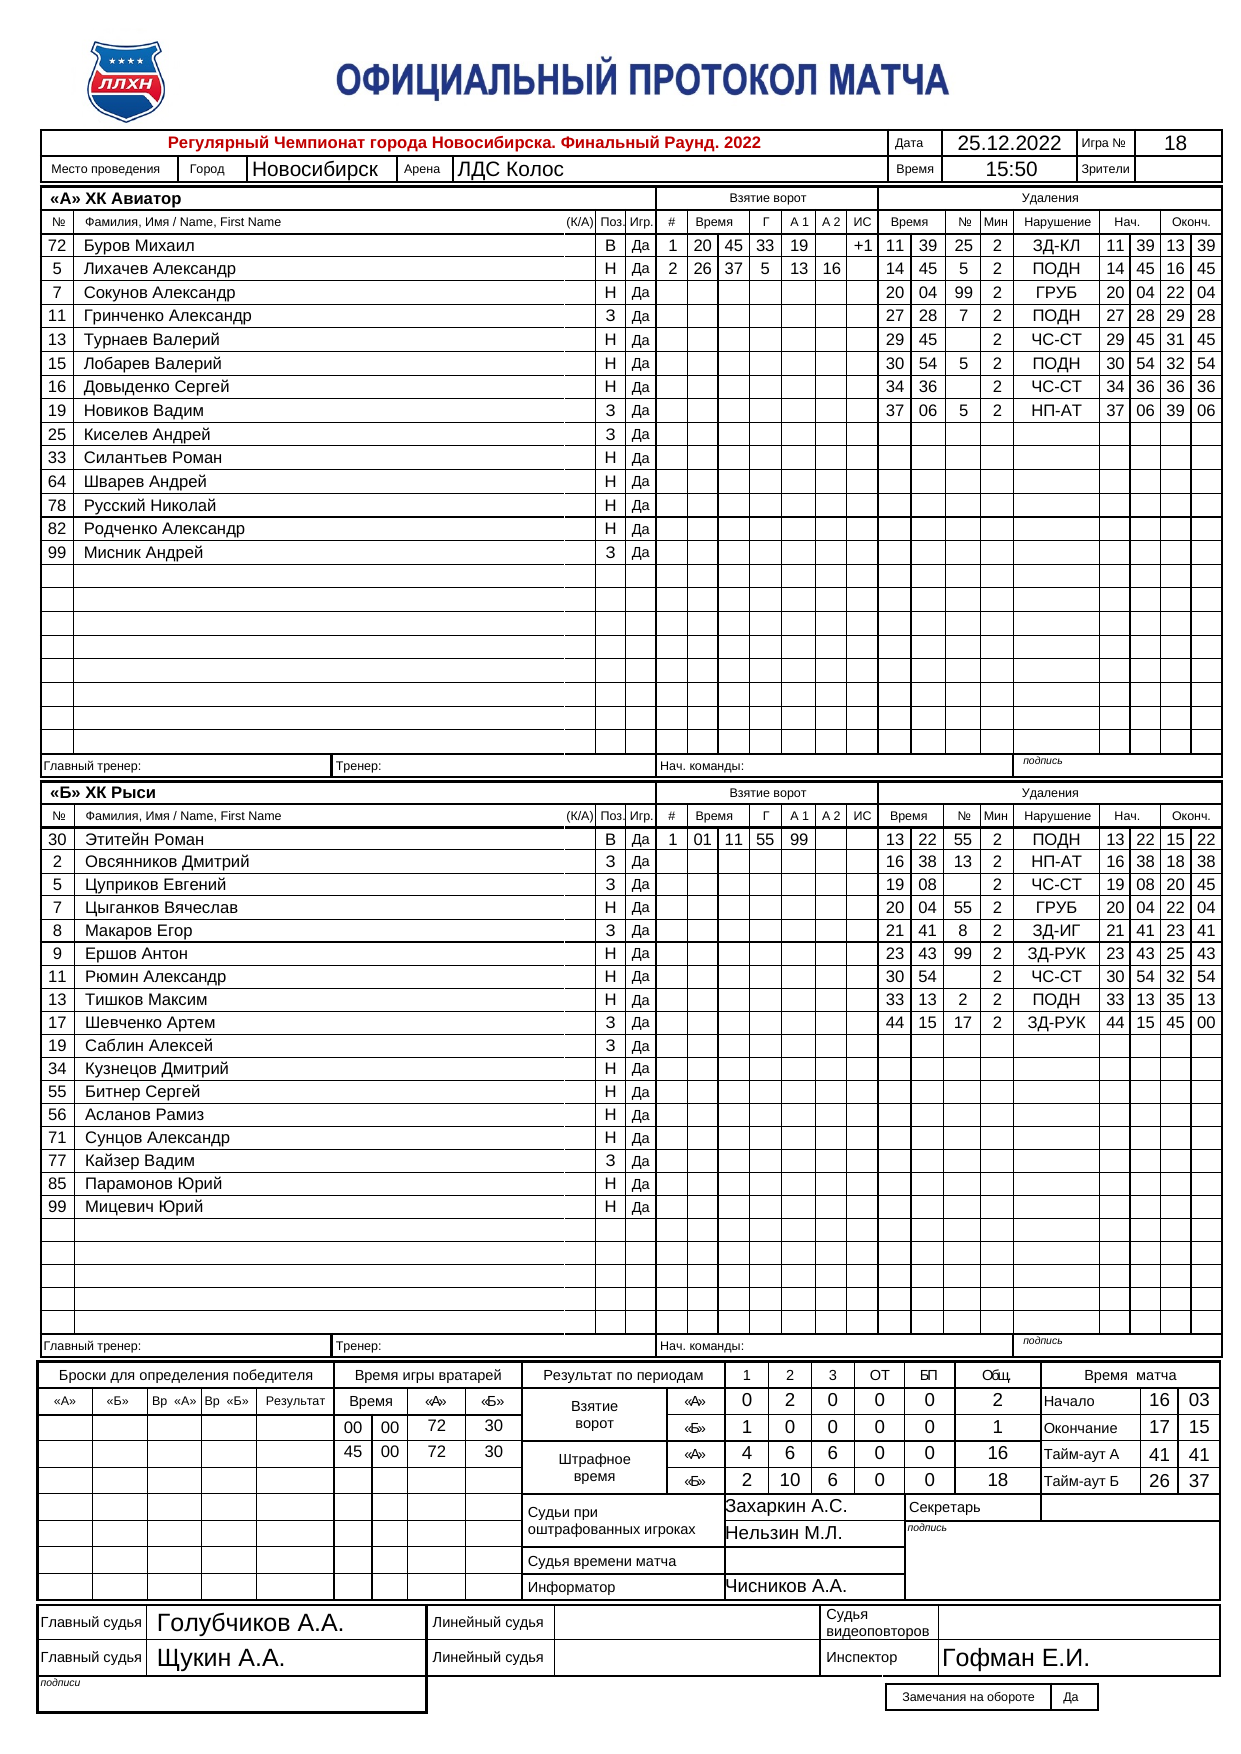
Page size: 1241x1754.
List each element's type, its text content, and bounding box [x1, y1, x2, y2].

table_cell [596, 588, 625, 611]
table_cell 2 [981, 399, 1013, 422]
table_cell 54 [1192, 966, 1221, 987]
table_cell [847, 659, 877, 682]
table_cell Тайм-аут А [1042, 1441, 1140, 1467]
table_cell [944, 1127, 980, 1149]
table_cell Цуприков Евгений [75, 874, 564, 895]
table_cell [719, 989, 749, 1011]
table_cell [981, 612, 1013, 634]
table_cell 4 [726, 1442, 768, 1467]
table_cell [596, 612, 625, 634]
table_cell 2 [981, 850, 1013, 872]
table_cell 56 [42, 1104, 74, 1126]
table_cell Н [596, 1127, 625, 1149]
table_cell [74, 588, 564, 611]
table_cell [596, 1311, 625, 1333]
table_cell З [596, 920, 625, 941]
table_cell [816, 328, 846, 351]
table_cell ГРУБ [1014, 896, 1099, 918]
table_header Удаления [879, 188, 1221, 209]
table_cell [1131, 683, 1160, 706]
table_cell [782, 683, 815, 706]
table_cell 8 [42, 920, 74, 941]
table_cell [981, 1173, 1013, 1195]
table_cell Н [596, 494, 625, 516]
table_cell [719, 1219, 749, 1241]
table_header «А» ХК Авиатор [42, 188, 655, 209]
table_cell [657, 541, 687, 564]
table_cell Нарушение [1014, 805, 1099, 826]
table_cell [750, 896, 781, 918]
table_cell [1100, 588, 1129, 611]
table_cell Время [688, 211, 749, 233]
table_cell [74, 636, 564, 658]
table_cell [981, 446, 1013, 469]
table_cell [944, 1311, 980, 1333]
table_cell [657, 352, 687, 374]
table_cell А 1 [782, 211, 815, 233]
table_header Игра № [1078, 131, 1134, 155]
table_cell [657, 281, 687, 303]
table_cell Нач. команды: [657, 1335, 1012, 1356]
table_cell 20 [1100, 896, 1129, 918]
table_cell [719, 707, 749, 729]
table_cell [719, 399, 749, 422]
table_cell [1192, 1265, 1221, 1287]
table_cell Да [626, 470, 655, 493]
table_cell Главный тренер: [42, 755, 330, 776]
table_cell [1100, 1288, 1129, 1310]
table_cell ИС [847, 805, 877, 826]
table_cell [39, 1494, 92, 1520]
table_cell [202, 1547, 256, 1573]
table_cell 30 [466, 1441, 521, 1467]
table_cell [1100, 612, 1129, 634]
table_cell 19 [42, 399, 73, 422]
table_cell 15:50 [943, 157, 1076, 181]
table_cell [719, 874, 749, 895]
table_cell Родченко Александр [74, 518, 564, 540]
table_cell [719, 518, 749, 540]
table_cell [565, 1035, 595, 1057]
table_cell Да [626, 399, 655, 422]
table_cell [782, 1150, 815, 1172]
table_cell [565, 1242, 595, 1264]
table_cell ЗД-КЛ [1014, 235, 1099, 256]
table_cell [750, 636, 781, 658]
table_header БП [905, 1363, 954, 1387]
table_cell [847, 896, 877, 918]
table_cell 33 [42, 446, 73, 469]
table_cell Да [626, 235, 655, 256]
table_cell Битнер Сергей [75, 1081, 564, 1103]
table_cell 33 [750, 235, 781, 256]
table_cell [1131, 541, 1160, 564]
table_cell Да [626, 896, 655, 918]
table_cell [750, 518, 781, 540]
table_cell [1131, 1104, 1160, 1126]
table_cell [847, 707, 877, 729]
table_cell [816, 1104, 846, 1126]
table_cell [847, 1058, 877, 1079]
table_cell Русский Николай [74, 494, 564, 516]
table_cell [816, 376, 846, 398]
table_header 1 [726, 1363, 768, 1387]
table_cell [39, 1574, 92, 1599]
table_cell 55 [42, 1081, 74, 1103]
table_cell ПОДН [1014, 352, 1099, 374]
table_cell 16 [816, 257, 846, 280]
table_cell Н [596, 518, 625, 540]
table_cell 38 [1131, 850, 1160, 872]
table_cell [750, 541, 781, 564]
table_cell [626, 683, 655, 706]
table_cell [847, 1104, 877, 1126]
table_cell [1131, 423, 1160, 445]
table_cell [688, 352, 717, 374]
table_cell 20 [688, 235, 717, 256]
table_cell 8 [944, 920, 980, 941]
table_cell [750, 850, 781, 872]
table_cell 04 [1192, 896, 1221, 918]
table_cell [657, 399, 687, 422]
table_cell 0 [812, 1389, 854, 1413]
table_cell [946, 730, 980, 753]
table_cell Да [626, 446, 655, 469]
table_cell [782, 636, 815, 658]
table_cell [688, 588, 717, 611]
table_cell [750, 1058, 781, 1079]
table_cell [373, 1494, 407, 1520]
table_cell [816, 730, 846, 753]
table_cell [912, 659, 945, 682]
table_cell [879, 1081, 910, 1103]
table_header Да [1052, 1685, 1097, 1709]
table_cell 0 [769, 1415, 811, 1440]
table_cell [1100, 1265, 1129, 1287]
table_cell 2 [981, 281, 1013, 303]
table_cell 0 [855, 1468, 904, 1493]
table_cell [657, 1035, 687, 1057]
table_cell [1100, 541, 1129, 564]
table_cell [944, 1104, 980, 1126]
table_cell [1192, 707, 1221, 729]
table_cell Н [596, 281, 625, 303]
table_cell [1014, 730, 1099, 753]
table_cell 2 [42, 850, 74, 872]
table_cell [816, 305, 846, 327]
table_cell [912, 1081, 943, 1103]
table_cell [847, 943, 877, 964]
table_cell [912, 1219, 943, 1241]
table_cell 16 [1161, 257, 1190, 280]
table_cell № [946, 211, 980, 233]
table_cell 54 [912, 966, 943, 987]
table_cell [782, 399, 815, 422]
table_cell [1161, 1219, 1190, 1241]
table_cell [782, 1127, 815, 1149]
table_cell [782, 966, 815, 987]
table_cell [1161, 565, 1190, 587]
table_cell [750, 565, 781, 587]
table_cell [1131, 1058, 1160, 1079]
table_cell [596, 707, 625, 729]
table_cell 13 [42, 989, 74, 1011]
table_cell [912, 541, 945, 564]
table_cell [750, 659, 781, 682]
table_cell [782, 423, 815, 445]
table_cell [565, 1127, 595, 1149]
table_cell [626, 1311, 655, 1333]
table_cell [565, 235, 595, 256]
table_cell [816, 352, 846, 374]
table_cell 43 [912, 943, 943, 964]
table_cell З [596, 1035, 625, 1057]
table_cell Да [626, 1012, 655, 1033]
table_cell 13 [42, 328, 73, 351]
table_cell [816, 1127, 846, 1149]
table_cell [981, 1058, 1013, 1079]
table_cell 29 [879, 328, 910, 351]
table_cell [719, 943, 749, 964]
table_cell [257, 1547, 333, 1573]
table_cell [946, 683, 980, 706]
table_cell [688, 1150, 717, 1172]
table_cell [719, 376, 749, 398]
table_cell [816, 989, 846, 1011]
table_cell 19 [42, 1035, 74, 1057]
table_header Броски для определения победителя [39, 1363, 333, 1387]
table_cell [879, 683, 910, 706]
table_cell [816, 636, 846, 658]
table_cell 17 [42, 1012, 74, 1033]
table_cell [335, 1574, 371, 1599]
table_cell [816, 829, 846, 849]
table_cell [946, 636, 980, 658]
table_cell [981, 494, 1013, 516]
table_cell [816, 1035, 846, 1057]
table_cell В [596, 235, 625, 256]
table_cell [148, 1494, 201, 1520]
table_cell [657, 612, 687, 634]
table_cell 31 [1161, 328, 1190, 351]
table_cell [1161, 1265, 1190, 1287]
table_cell [1100, 1219, 1129, 1241]
table_cell З [596, 423, 625, 445]
table_cell [782, 565, 815, 587]
table_cell [1014, 612, 1099, 634]
table_cell [719, 1288, 749, 1310]
table_cell Н [596, 896, 625, 918]
table_cell [816, 612, 846, 634]
table_cell 36 [912, 376, 945, 398]
table_cell [565, 989, 595, 1011]
table_cell [782, 1012, 815, 1033]
table_cell 9 [42, 943, 74, 964]
table_cell [879, 1058, 910, 1079]
table_cell Нач. [1100, 211, 1160, 233]
table_cell [466, 1521, 521, 1546]
table_cell [782, 943, 815, 964]
table_cell [657, 850, 687, 872]
table_cell Да [626, 1035, 655, 1057]
table_cell [1014, 707, 1099, 729]
table_cell [719, 305, 749, 327]
table_cell [1161, 612, 1190, 634]
table_cell [750, 446, 781, 469]
table_cell [335, 1494, 371, 1520]
table_cell [879, 636, 910, 658]
table_cell [657, 1058, 687, 1079]
table_cell [750, 707, 781, 729]
table_cell Тишков Максим [75, 989, 564, 1011]
table_cell Н [596, 966, 625, 987]
table_cell 45 [912, 328, 945, 351]
table_cell [1100, 518, 1129, 540]
table_cell [1161, 1173, 1190, 1195]
table_cell 55 [944, 829, 980, 849]
table_cell [657, 446, 687, 469]
table_cell [1192, 1104, 1221, 1126]
table_cell [688, 730, 717, 753]
table_cell [782, 1196, 815, 1218]
table_cell [657, 1127, 687, 1149]
table_cell [1161, 1104, 1190, 1126]
table_cell [879, 612, 910, 634]
table_cell [657, 588, 687, 611]
table_cell Макаров Егор [75, 920, 564, 941]
table_cell 5 [750, 257, 781, 280]
table_cell [657, 730, 687, 753]
table_cell Тайм-аут Б [1042, 1468, 1140, 1493]
table_cell [981, 565, 1013, 587]
table_cell Н [596, 1196, 625, 1218]
table_cell [1100, 423, 1129, 445]
table_cell [1100, 1150, 1129, 1172]
table_cell 17 [1141, 1415, 1177, 1440]
table_cell Место проведения [42, 157, 177, 181]
table_cell [74, 707, 564, 729]
table_cell [750, 1196, 781, 1218]
table_cell Да [626, 305, 655, 327]
table_cell Да [626, 1058, 655, 1079]
table_cell [1014, 1242, 1099, 1264]
table_cell Да [626, 829, 655, 849]
table_cell [847, 281, 877, 303]
table_cell [750, 470, 781, 493]
table_cell Ершов Антон [75, 943, 564, 964]
table_cell подписи [39, 1677, 425, 1711]
table_cell [847, 399, 877, 422]
table_cell 10 [769, 1468, 811, 1493]
table_cell [688, 874, 717, 895]
table_cell [750, 730, 781, 753]
table_cell [847, 850, 877, 872]
table_cell 82 [42, 518, 73, 540]
table_cell 25 [1161, 943, 1190, 964]
table_cell [688, 920, 717, 941]
table_cell «А» [668, 1442, 724, 1467]
table_cell [42, 565, 73, 587]
table_cell 2 [981, 896, 1013, 918]
table_cell [42, 707, 73, 729]
table_cell 5 [42, 874, 74, 895]
table_cell [1161, 683, 1190, 706]
table_cell 11 [42, 305, 73, 327]
table_cell [719, 659, 749, 682]
table_cell [565, 920, 595, 941]
table_cell [1131, 1311, 1160, 1333]
table_cell [1192, 470, 1221, 493]
table_cell 23 [1100, 943, 1129, 964]
table_cell 99 [782, 829, 815, 849]
table_cell [565, 850, 595, 872]
table_cell [688, 707, 717, 729]
table_cell [1161, 1311, 1190, 1333]
table_header Общ. [956, 1363, 1040, 1387]
table_cell [782, 896, 815, 918]
table_header Время игры вратарей [335, 1363, 521, 1387]
table_cell Н [596, 1104, 625, 1126]
table_cell [565, 874, 595, 895]
table_cell [1100, 1081, 1129, 1103]
table_cell [1100, 1242, 1129, 1264]
table_cell [202, 1494, 256, 1520]
table_cell Фамилия, Имя / Name, First Name [75, 805, 565, 826]
table_cell [879, 659, 910, 682]
table_cell Н [596, 257, 625, 280]
table_cell 39 [1192, 235, 1221, 256]
table_cell [42, 612, 73, 634]
table_cell 08 [1131, 874, 1160, 895]
table_cell 54 [1131, 966, 1160, 987]
table_cell [981, 707, 1013, 729]
table_cell [1131, 1288, 1160, 1310]
table_cell [816, 494, 846, 516]
table_cell [1014, 518, 1099, 540]
table_cell [688, 1173, 717, 1195]
table_cell [1192, 1219, 1221, 1241]
table_cell Рюмин Александр [75, 966, 564, 987]
table_cell [847, 1127, 877, 1149]
table_cell [39, 1416, 92, 1440]
table_cell [912, 494, 945, 516]
table_cell [688, 683, 717, 706]
table_cell 45 [1192, 328, 1221, 351]
table_cell [1100, 730, 1129, 753]
table_cell [1014, 565, 1099, 587]
table_cell Н [596, 470, 625, 493]
table_cell [912, 1265, 943, 1287]
table_cell [912, 1104, 943, 1126]
table_cell Нарушение [1014, 211, 1099, 233]
table_cell [466, 1574, 521, 1599]
table_cell ПОДН [1014, 989, 1099, 1011]
table_cell [688, 565, 717, 587]
table_cell [750, 1081, 781, 1103]
table_cell [1192, 1288, 1221, 1310]
table_cell ЧС-СТ [1014, 874, 1099, 895]
table_cell [1192, 423, 1221, 445]
table_cell [75, 1265, 564, 1287]
table_cell 26 [1141, 1468, 1177, 1493]
table_cell [912, 1035, 943, 1057]
table_cell 2 [981, 235, 1013, 256]
table_cell [93, 1468, 147, 1493]
table_cell [847, 1242, 877, 1264]
table_cell [750, 1150, 781, 1172]
table_cell [657, 328, 687, 351]
table_cell [847, 328, 877, 351]
table_cell [1014, 446, 1099, 469]
table_cell [626, 565, 655, 587]
table_cell Вр «Б» [202, 1389, 256, 1413]
table_cell Взятие ворот [523, 1389, 666, 1440]
table_cell [408, 1547, 465, 1573]
table_cell [782, 1288, 815, 1310]
table_cell Начало [1042, 1389, 1140, 1413]
table_cell [816, 446, 846, 469]
table_cell «А» [668, 1389, 724, 1413]
table_cell [750, 494, 781, 516]
table_cell [981, 541, 1013, 564]
table_cell [782, 1219, 815, 1241]
table_cell 00 [373, 1416, 407, 1440]
table_cell подпись [1014, 1335, 1221, 1356]
table_cell [912, 612, 945, 634]
table_cell [944, 1081, 980, 1103]
table_cell [912, 518, 945, 540]
table_cell Игр. [626, 211, 655, 233]
table_cell Да [626, 281, 655, 303]
table_cell [879, 565, 910, 587]
table_cell [750, 1035, 781, 1057]
table_cell [1014, 1150, 1099, 1172]
table_cell [148, 1416, 201, 1440]
table_cell [202, 1521, 256, 1546]
table_cell [981, 1242, 1013, 1264]
table_cell [847, 683, 877, 706]
table_cell ЧС-СТ [1014, 376, 1099, 398]
table_cell [1100, 683, 1129, 706]
table_cell Тренер: [333, 1335, 655, 1356]
table_cell [1131, 1196, 1160, 1218]
table_header ОТ [855, 1363, 904, 1387]
table_cell [816, 423, 846, 445]
table_cell [847, 470, 877, 493]
table_cell [719, 446, 749, 469]
table_cell Н [596, 352, 625, 374]
table_cell [1131, 1173, 1160, 1195]
table_cell 41 [1192, 920, 1221, 941]
table_cell [847, 257, 877, 280]
table_cell [688, 943, 717, 964]
table_cell [688, 446, 717, 469]
table_cell 04 [1131, 896, 1160, 918]
table_cell 2 [981, 305, 1013, 327]
table_cell [816, 1196, 846, 1218]
table_cell [565, 659, 595, 682]
table_cell [782, 1311, 815, 1333]
table_cell [750, 399, 781, 422]
table_cell [946, 518, 980, 540]
table_cell [1192, 1173, 1221, 1195]
table_cell [74, 565, 564, 587]
table_cell Этитейн Роман [75, 829, 564, 849]
table_cell 2 [981, 829, 1013, 849]
table_cell Зрители [1078, 157, 1134, 181]
table_cell Фамилия, Имя / Name, First Name [74, 211, 565, 233]
table_cell 15 [912, 1012, 943, 1033]
table_cell «Б» [668, 1415, 724, 1440]
table_cell Шварев Андрей [74, 470, 564, 493]
table_cell З [596, 541, 625, 564]
table_cell [466, 1468, 521, 1493]
table_cell Н [596, 1058, 625, 1079]
table_cell [657, 376, 687, 398]
table_cell [750, 1311, 781, 1333]
table_cell [1131, 636, 1160, 658]
table_cell Вр «А» [148, 1389, 201, 1413]
table_cell 19 [879, 874, 910, 895]
table_cell Да [626, 1173, 655, 1195]
table_cell [257, 1574, 333, 1599]
table_cell [1192, 1150, 1221, 1172]
table_cell [93, 1574, 147, 1599]
table_cell [565, 943, 595, 964]
table_cell [42, 683, 73, 706]
table_cell [847, 1288, 877, 1310]
table_cell [719, 966, 749, 987]
table_cell [847, 874, 877, 895]
table_cell 06 [1131, 399, 1160, 422]
table_cell [688, 850, 717, 872]
table_cell [816, 470, 846, 493]
table_cell [750, 1173, 781, 1195]
table_cell 11 [42, 966, 74, 987]
table_cell Нельзин М.Л. [726, 1521, 904, 1546]
table_cell [626, 636, 655, 658]
table_header Взятие ворот [657, 188, 877, 209]
table_cell 37 [1179, 1468, 1219, 1493]
table_cell 15 [42, 352, 73, 374]
table_cell [1161, 541, 1190, 564]
table_cell [750, 874, 781, 895]
table_cell [782, 989, 815, 1011]
table_cell [719, 328, 749, 351]
table_cell [750, 1104, 781, 1126]
table_cell Новиков Вадим [74, 399, 564, 422]
table_cell 6 [812, 1468, 854, 1493]
table_cell [257, 1521, 333, 1546]
table_cell [981, 423, 1013, 445]
table_cell 33 [879, 989, 910, 1011]
table_cell 13 [879, 829, 910, 849]
table_cell [816, 1219, 846, 1241]
table_cell ПОДН [1014, 829, 1099, 849]
table_cell [719, 920, 749, 941]
table_cell [719, 470, 749, 493]
table_cell 0 [855, 1415, 904, 1440]
table_cell [657, 518, 687, 540]
table_cell 16 [1100, 850, 1129, 872]
table_cell [879, 1127, 910, 1149]
table_cell [1100, 1173, 1129, 1195]
table_cell [946, 612, 980, 634]
table_cell [816, 943, 846, 964]
table_cell 16 [42, 376, 73, 398]
table_cell [847, 494, 877, 516]
table_cell [688, 966, 717, 987]
table_cell 45 [1131, 257, 1160, 280]
table_cell [657, 423, 687, 445]
table_cell [1014, 1288, 1099, 1310]
table_cell [565, 1104, 595, 1126]
table_cell 13 [1131, 989, 1160, 1011]
table_cell [1100, 565, 1129, 587]
table_cell [912, 565, 945, 587]
table_cell Н [596, 1081, 625, 1103]
table_cell [1014, 494, 1099, 516]
table_cell [847, 829, 877, 849]
table_cell [688, 423, 717, 445]
table_cell [946, 376, 980, 398]
table_cell Нач. команды: [657, 755, 1012, 776]
table_cell «Б» [93, 1389, 147, 1413]
table_cell [879, 1288, 910, 1310]
table_cell [373, 1574, 407, 1599]
table_cell [847, 376, 877, 398]
table_cell ЗД-ИГ [1014, 920, 1099, 941]
table_cell «А» [39, 1389, 92, 1413]
table_cell Оконч. [1161, 805, 1221, 826]
table_cell [946, 446, 980, 469]
table_cell [1161, 518, 1190, 540]
table_cell [148, 1547, 201, 1573]
table_cell [750, 328, 781, 351]
table_cell [688, 659, 717, 682]
table_cell 7 [42, 281, 73, 303]
table_cell [1192, 1242, 1221, 1264]
table_cell Время [688, 805, 749, 826]
table_cell 25 [42, 423, 73, 445]
table_cell [596, 1265, 625, 1287]
table_cell 77 [42, 1150, 74, 1172]
table_cell [1161, 707, 1190, 729]
table_cell З [596, 874, 625, 895]
table_cell 2 [981, 328, 1013, 351]
table_cell [75, 1311, 564, 1333]
table_cell 36 [1161, 376, 1190, 398]
table_cell [565, 1288, 595, 1310]
table_cell [719, 683, 749, 706]
table_cell 85 [42, 1173, 74, 1195]
table_cell Мицевич Юрий [75, 1196, 564, 1218]
table_cell [596, 636, 625, 658]
table_cell [148, 1468, 201, 1493]
table_cell [1192, 1035, 1221, 1057]
table_cell [1161, 588, 1190, 611]
table_cell [335, 1547, 371, 1573]
table_cell [42, 730, 73, 753]
table_cell [657, 896, 687, 918]
table_cell [719, 1242, 749, 1264]
table_cell [657, 683, 687, 706]
table_cell [1014, 470, 1099, 493]
table_cell [42, 1219, 74, 1241]
table_cell [688, 1196, 717, 1218]
table_cell Линейный судья [428, 1640, 554, 1675]
table_cell [1192, 730, 1221, 753]
table_cell «Б» [668, 1468, 724, 1493]
table_cell [719, 1035, 749, 1057]
table_cell [719, 1196, 749, 1218]
table_cell [879, 1196, 910, 1218]
table_cell [1100, 494, 1129, 516]
table_cell 36 [1131, 376, 1160, 398]
table_cell 2 [981, 966, 1013, 987]
table_cell Судья времени матча [523, 1548, 724, 1573]
table_cell 13 [1161, 235, 1190, 256]
table_cell [782, 1265, 815, 1287]
table_header 3 [812, 1363, 854, 1387]
table_cell [719, 1173, 749, 1195]
table_cell [408, 1494, 465, 1520]
table_cell [816, 659, 846, 682]
table_cell [657, 966, 687, 987]
table_cell [816, 1311, 846, 1333]
table_cell [879, 1311, 910, 1333]
table_cell [1100, 1035, 1129, 1057]
table_cell [1131, 659, 1160, 682]
table_cell [750, 1242, 781, 1264]
table_cell Сокунов Александр [74, 281, 564, 303]
table_cell Главный судья [39, 1606, 146, 1639]
table_cell [750, 989, 781, 1011]
table_cell 11 [879, 235, 910, 256]
table_cell [1136, 157, 1221, 181]
table_cell [816, 1058, 846, 1079]
table_cell [782, 470, 815, 493]
table_cell [626, 730, 655, 753]
table_cell 44 [1100, 1012, 1129, 1033]
table_cell Лихачев Александр [74, 257, 564, 280]
table_cell [946, 659, 980, 682]
table_cell Да [626, 376, 655, 398]
table_cell [74, 730, 564, 753]
table_cell 32 [1161, 352, 1190, 374]
table_cell Игр. [626, 805, 655, 826]
table_cell [466, 1547, 521, 1573]
table_header 25.12.2022 [943, 131, 1076, 155]
table_cell [912, 707, 945, 729]
table_cell [42, 1288, 74, 1310]
table_cell [39, 1468, 92, 1493]
table_cell [719, 1081, 749, 1103]
table_cell ГРУБ [1014, 281, 1099, 303]
table_cell [257, 1416, 333, 1440]
table_cell [847, 305, 877, 327]
table_cell Да [626, 920, 655, 941]
table_cell [257, 1468, 333, 1493]
table_cell [981, 518, 1013, 540]
table_cell [816, 565, 846, 587]
table_cell [565, 518, 595, 540]
table_cell [373, 1521, 407, 1546]
table_cell [565, 612, 595, 634]
table_cell [565, 328, 595, 351]
table_cell [1161, 1127, 1190, 1149]
table_cell [912, 588, 945, 611]
table_cell 2 [981, 1012, 1013, 1033]
table_cell [202, 1441, 256, 1467]
table_cell 13 [1100, 829, 1129, 849]
table_cell [1014, 1173, 1099, 1195]
table_cell [1014, 636, 1099, 658]
table_cell [816, 874, 846, 895]
table_cell Время [889, 157, 941, 181]
table_cell 41 [1179, 1441, 1219, 1467]
table_cell [626, 1288, 655, 1310]
table_cell [565, 399, 595, 422]
table_cell [750, 683, 781, 706]
table_cell [782, 920, 815, 941]
table_cell [946, 328, 980, 351]
table_cell 19 [1100, 874, 1129, 895]
table_cell 22 [1192, 829, 1221, 849]
table_cell [657, 943, 687, 964]
table_cell 2 [944, 989, 980, 1011]
table_cell 30 [1100, 966, 1129, 987]
table_cell [719, 1012, 749, 1033]
table_cell [719, 565, 749, 587]
table_cell [1014, 1219, 1099, 1241]
table_header Удаления [879, 783, 1221, 803]
table_cell [657, 1219, 687, 1241]
table_cell [565, 376, 595, 398]
table_cell [981, 1265, 1013, 1287]
table_cell [565, 966, 595, 987]
table_cell 15 [1161, 829, 1190, 849]
table_cell 28 [1131, 305, 1160, 327]
table_cell [981, 1288, 1013, 1310]
table_cell 08 [912, 874, 943, 895]
table_cell 72 [42, 235, 73, 256]
table_cell 41 [1141, 1441, 1177, 1467]
table_cell [750, 305, 781, 327]
table_cell [1192, 612, 1221, 634]
table_cell Асланов Рамиз [75, 1104, 564, 1126]
table_cell 06 [912, 399, 945, 422]
table_cell [883, 1677, 1220, 1681]
table_cell [981, 1081, 1013, 1103]
table_cell Н [596, 328, 625, 351]
table_cell [847, 423, 877, 445]
table_cell [879, 1173, 910, 1195]
table_cell [688, 1242, 717, 1264]
table_cell [946, 565, 980, 587]
table_cell 45 [1192, 257, 1221, 280]
table_cell [1100, 1127, 1129, 1149]
table_cell [657, 1288, 687, 1310]
table_cell 00 [335, 1416, 371, 1440]
table_cell Время [879, 805, 943, 826]
table_cell [981, 636, 1013, 658]
table_cell [1161, 1035, 1190, 1057]
table_cell 64 [42, 470, 73, 493]
table_cell [565, 470, 595, 493]
table_cell 13 [782, 257, 815, 280]
table_cell 27 [1100, 305, 1129, 327]
table_cell [565, 423, 595, 445]
table_cell Да [626, 423, 655, 445]
table_cell [981, 588, 1013, 611]
table_cell 01 [688, 829, 717, 849]
table_cell 99 [42, 1196, 74, 1218]
table_cell Результат [257, 1389, 333, 1413]
table_cell [1161, 1058, 1190, 1079]
table_cell 22 [1131, 829, 1160, 849]
table_cell 37 [879, 399, 910, 422]
table_cell 15 [1131, 1012, 1160, 1033]
table_cell Да [626, 352, 655, 374]
table_cell [1100, 659, 1129, 682]
table_cell 2 [726, 1468, 768, 1493]
table_cell [1192, 518, 1221, 540]
table_cell [816, 683, 846, 706]
table_cell 0 [812, 1415, 854, 1440]
table_cell 30 [466, 1416, 521, 1440]
table_cell [719, 896, 749, 918]
table_cell [1131, 1242, 1160, 1264]
table_cell 45 [1131, 328, 1160, 351]
table_cell «А» [408, 1389, 465, 1413]
table_cell [782, 1242, 815, 1264]
table_cell [1100, 446, 1129, 469]
table_cell ЧС-СТ [1014, 966, 1099, 987]
table_cell [1014, 1196, 1099, 1218]
table_cell ЗД-РУК [1014, 943, 1099, 964]
table_cell 99 [946, 281, 980, 303]
table_cell Новосибирск [248, 157, 396, 181]
table_cell Арена [398, 157, 452, 181]
table_cell 0 [855, 1442, 904, 1467]
table_cell ПОДН [1014, 305, 1099, 327]
table_cell [879, 1219, 910, 1241]
table_cell [847, 1173, 877, 1195]
table_cell Голубчиков А.А. [147, 1606, 425, 1639]
table_cell 13 [1192, 989, 1221, 1011]
table_cell [42, 659, 73, 682]
table_cell 34 [1100, 376, 1129, 398]
table_cell 25 [946, 235, 980, 256]
table_cell # [657, 805, 687, 826]
table_cell [912, 1196, 943, 1218]
table_cell 5 [946, 257, 980, 280]
table_cell [565, 541, 595, 564]
table_cell [912, 423, 945, 445]
table_cell [719, 636, 749, 658]
table_header «Б» ХК Рыси [42, 783, 655, 803]
table_cell [816, 588, 846, 611]
table_cell [750, 1127, 781, 1149]
table_cell [1014, 588, 1099, 611]
table_cell [816, 1242, 846, 1264]
table_cell 28 [912, 305, 945, 327]
table_cell 35 [1161, 989, 1190, 1011]
table_cell ЗД-РУК [1014, 1012, 1099, 1033]
table_cell [782, 541, 815, 564]
table_cell [202, 1468, 256, 1493]
table_cell [565, 494, 595, 516]
table_cell Шевченко Артем [75, 1012, 564, 1033]
table_cell [816, 1265, 846, 1287]
table_cell [657, 470, 687, 493]
table_cell 14 [1100, 257, 1129, 280]
table_cell [1192, 683, 1221, 706]
table_cell [782, 1081, 815, 1103]
table_cell [750, 612, 781, 634]
table_cell Главный тренер: [42, 1335, 330, 1356]
table_cell [1100, 636, 1129, 658]
table_cell [847, 966, 877, 987]
table_cell 23 [879, 943, 910, 964]
table_cell 6 [812, 1442, 854, 1467]
table_cell № [42, 805, 74, 826]
table_cell 39 [912, 235, 945, 256]
table_cell [565, 257, 595, 280]
table_cell Инспектор [821, 1640, 938, 1675]
table_cell 26 [688, 257, 717, 280]
table_cell [944, 1242, 980, 1264]
table_cell Кайзер Вадим [75, 1150, 564, 1172]
table_cell 32 [1161, 966, 1190, 987]
table_cell [1131, 612, 1160, 634]
table_cell 06 [1192, 399, 1221, 422]
table_cell [93, 1441, 147, 1467]
table_cell [879, 1104, 910, 1126]
table_cell [750, 376, 781, 398]
table_cell [565, 730, 595, 753]
table_cell [782, 1104, 815, 1126]
table_cell [879, 470, 910, 493]
table_cell [74, 683, 564, 706]
table_cell [1099, 1682, 1220, 1711]
table_cell 7 [946, 305, 980, 327]
table_cell [565, 1173, 595, 1195]
table_cell 00 [1192, 1012, 1221, 1033]
table_cell [939, 1606, 1219, 1639]
table_cell [719, 494, 749, 516]
table_cell [816, 281, 846, 303]
table_cell [782, 281, 815, 303]
table_cell [555, 1640, 819, 1675]
table_cell [912, 1173, 943, 1195]
table_cell 34 [42, 1058, 74, 1079]
table_cell Линейный судья [428, 1606, 554, 1639]
table_cell [782, 707, 815, 729]
table_cell 2 [981, 352, 1013, 374]
table_cell Мисник Андрей [74, 541, 564, 564]
table_cell Парамонов Юрий [75, 1173, 564, 1195]
table_cell [847, 1012, 877, 1033]
table_cell 2 [657, 257, 687, 280]
table_cell [719, 1058, 749, 1079]
table_cell [565, 1012, 595, 1033]
table_cell 45 [912, 257, 945, 280]
table_cell [944, 1265, 980, 1287]
table_cell [555, 1606, 819, 1639]
table_cell [596, 1288, 625, 1310]
table_cell Да [626, 1150, 655, 1172]
table_cell Время [335, 1389, 407, 1413]
table_cell [1192, 588, 1221, 611]
table_cell [1131, 518, 1160, 540]
table_cell Город [179, 157, 246, 181]
table_cell [657, 1081, 687, 1103]
table_cell [879, 1035, 910, 1057]
table_cell 30 [879, 352, 910, 374]
table_cell [944, 1035, 980, 1057]
table_cell [750, 423, 781, 445]
table_cell [688, 1104, 717, 1126]
table_cell [39, 1547, 92, 1573]
table_cell [782, 305, 815, 327]
table_cell Буров Михаил [74, 235, 564, 256]
table_cell 45 [1192, 874, 1221, 895]
table_cell [688, 494, 717, 516]
table_cell [688, 1058, 717, 1079]
table_cell 23 [1161, 920, 1190, 941]
table_header Регулярный Чемпионат города Новосибирска. Финальный Раунд. 2022 [42, 131, 887, 155]
table_cell [565, 707, 595, 729]
table_cell [912, 636, 945, 658]
table_cell 45 [1161, 1012, 1190, 1033]
table_cell [946, 423, 980, 445]
table_cell Да [626, 541, 655, 564]
table_cell Оконч. [1161, 211, 1221, 233]
table_cell [626, 612, 655, 634]
table_cell [1014, 659, 1099, 682]
table_cell 03 [1179, 1389, 1219, 1413]
table_cell 21 [1100, 920, 1129, 941]
table_cell [657, 1196, 687, 1218]
table_cell [565, 1311, 595, 1333]
table_cell [1100, 707, 1129, 729]
table_cell [816, 518, 846, 540]
table_cell [912, 470, 945, 493]
table_cell [466, 1494, 521, 1520]
table_cell 34 [879, 376, 910, 398]
table_cell Цыганков Вячеслав [75, 896, 564, 918]
table_cell 99 [42, 541, 73, 564]
table_cell [750, 352, 781, 374]
table_cell Информатор [523, 1575, 724, 1599]
table_cell [944, 966, 980, 987]
table_cell [944, 1173, 980, 1195]
table_cell [946, 707, 980, 729]
table_cell [688, 281, 717, 303]
table_cell [1161, 446, 1190, 469]
table_cell [1131, 707, 1160, 729]
table_cell [816, 1081, 846, 1103]
table_cell 04 [1192, 281, 1221, 303]
table_cell [816, 1012, 846, 1033]
table_cell [1042, 1495, 1219, 1520]
table_cell [1192, 1081, 1221, 1103]
table_cell [657, 636, 687, 658]
table_cell ЛДС Колос [454, 157, 887, 181]
table_cell 1 [956, 1415, 1040, 1440]
table_cell [782, 328, 815, 351]
table_cell [944, 1196, 980, 1218]
table_cell [1161, 1081, 1190, 1103]
table_cell [912, 1058, 943, 1079]
table_cell [719, 541, 749, 564]
table_cell [944, 1219, 980, 1241]
table_cell 22 [1161, 281, 1190, 303]
table_cell [688, 1288, 717, 1310]
table_cell 04 [912, 896, 943, 918]
table_cell [816, 1288, 846, 1310]
table_cell ЧС-СТ [1014, 328, 1099, 351]
table_cell [1100, 1196, 1129, 1218]
table_cell [657, 1150, 687, 1172]
table_cell [782, 494, 815, 516]
table_cell [879, 1150, 910, 1172]
table_cell [1192, 494, 1221, 516]
table_cell [981, 730, 1013, 753]
table_cell [847, 541, 877, 564]
table_cell [1014, 541, 1099, 564]
table_cell [847, 920, 877, 941]
table_cell З [596, 1012, 625, 1033]
table_cell НП-АТ [1014, 399, 1099, 422]
table_cell [93, 1547, 147, 1573]
table_cell [782, 659, 815, 682]
table_cell [657, 659, 687, 682]
table_cell Захаркин А.С. [726, 1495, 904, 1520]
table_cell [750, 1288, 781, 1310]
table_cell [944, 1150, 980, 1172]
table_cell [912, 683, 945, 706]
table_cell [596, 683, 625, 706]
table_cell 54 [912, 352, 945, 374]
table_cell 13 [912, 989, 943, 1011]
table_cell [688, 896, 717, 918]
table_cell 0 [905, 1389, 954, 1413]
table_cell [750, 588, 781, 611]
table_cell 43 [1192, 943, 1221, 964]
table_cell [688, 612, 717, 634]
table_cell (К/А) [565, 805, 595, 826]
table_cell [1161, 1196, 1190, 1218]
table_cell [816, 1150, 846, 1172]
table_cell [1192, 659, 1221, 682]
table_cell 45 [335, 1441, 371, 1467]
table_header Замечания на обороте [887, 1685, 1050, 1709]
table_cell [657, 1173, 687, 1195]
table_cell [782, 1058, 815, 1079]
table_cell [148, 1521, 201, 1546]
table_cell [688, 1081, 717, 1103]
table_cell [782, 874, 815, 895]
table_cell [1014, 1265, 1099, 1287]
table_cell [816, 966, 846, 987]
table_cell [1131, 494, 1160, 516]
table_cell 71 [42, 1127, 74, 1149]
table_cell 39 [1131, 235, 1160, 256]
table_cell [946, 470, 980, 493]
table_cell [847, 446, 877, 469]
table_cell подпись [1014, 755, 1221, 776]
table_cell Главный судья [39, 1640, 146, 1675]
table_cell [750, 943, 781, 964]
table_cell 20 [1100, 281, 1129, 303]
table_cell [1014, 1104, 1099, 1126]
table_cell Н [596, 943, 625, 964]
table_cell [688, 399, 717, 422]
table_cell 6 [769, 1442, 811, 1467]
table_cell 5 [946, 399, 980, 422]
table_cell [879, 1265, 910, 1287]
table_cell [657, 494, 687, 516]
table_header 18 [1136, 131, 1221, 155]
table_cell [912, 1150, 943, 1172]
table_cell [688, 541, 717, 564]
table_cell [565, 1265, 595, 1287]
table_cell Саблин Алексей [75, 1035, 564, 1057]
table_cell [688, 1311, 717, 1333]
table_cell [946, 541, 980, 564]
table_cell [596, 730, 625, 753]
table_cell [1014, 1311, 1099, 1333]
table_cell [1192, 1058, 1221, 1079]
table_cell [626, 659, 655, 682]
table_cell [782, 1035, 815, 1057]
table_cell [782, 850, 815, 872]
table_cell Время [879, 211, 945, 233]
table_cell [42, 636, 73, 658]
table_cell [565, 1219, 595, 1241]
table_cell [782, 376, 815, 398]
table_cell Тренер: [333, 755, 655, 776]
table_cell Сунцов Александр [75, 1127, 564, 1149]
table_cell Н [596, 446, 625, 469]
table_cell [719, 730, 749, 753]
table_cell [847, 1196, 877, 1218]
table_cell [750, 1012, 781, 1033]
table_cell [1192, 1127, 1221, 1149]
table_cell 28 [1192, 305, 1221, 327]
table_cell [626, 1219, 655, 1241]
table_cell 72 [408, 1416, 465, 1440]
table_cell [782, 1173, 815, 1195]
table_cell [879, 707, 910, 729]
table_cell Кузнецов Дмитрий [75, 1058, 564, 1079]
table_cell Да [626, 257, 655, 280]
table_cell [1131, 588, 1160, 611]
table_cell [202, 1574, 256, 1599]
table_cell [335, 1521, 371, 1546]
table_cell [1100, 1311, 1129, 1333]
table_cell [1161, 470, 1190, 493]
table_cell 5 [42, 257, 73, 280]
table_cell [148, 1574, 201, 1599]
table_cell А 2 [816, 805, 846, 826]
table_cell [1014, 1081, 1099, 1103]
table_cell 14 [879, 257, 910, 280]
table_cell [847, 612, 877, 634]
table_cell 16 [879, 850, 910, 872]
table_cell 5 [946, 352, 980, 374]
table_cell [847, 352, 877, 374]
table_cell [657, 1265, 687, 1287]
table_cell [1192, 565, 1221, 587]
table_cell Да [626, 494, 655, 516]
table_cell [847, 1265, 877, 1287]
table_cell Поз. [596, 805, 625, 826]
table_cell 13 [944, 850, 980, 872]
table_cell [565, 896, 595, 918]
table_cell [719, 588, 749, 611]
table_cell 2 [981, 920, 1013, 941]
table_cell Да [626, 1196, 655, 1218]
table_cell Секретарь [906, 1495, 1040, 1520]
table_cell [782, 518, 815, 540]
table_cell 21 [879, 920, 910, 941]
table_cell [688, 1127, 717, 1149]
table_cell [719, 1311, 749, 1333]
table_cell 20 [879, 896, 910, 918]
table_cell 2 [981, 874, 1013, 895]
table_cell [257, 1441, 333, 1467]
table_cell [944, 874, 980, 895]
picture [5, 28, 1179, 129]
table_cell [688, 305, 717, 327]
table_cell 2 [956, 1389, 1040, 1413]
table_cell [428, 1677, 882, 1711]
table_cell [75, 1219, 564, 1241]
table_cell Киселев Андрей [74, 423, 564, 445]
table_cell 43 [1131, 943, 1160, 964]
table_cell 22 [912, 829, 943, 849]
table_cell [688, 470, 717, 493]
table_cell [42, 1311, 74, 1333]
table_cell [719, 1104, 749, 1126]
table_cell [981, 1150, 1013, 1172]
table_cell Окончание [1042, 1415, 1140, 1440]
table_header Время матча [1042, 1363, 1219, 1387]
table_cell 04 [912, 281, 945, 303]
table_cell 18 [1161, 850, 1190, 872]
table_cell 78 [42, 494, 73, 516]
table_cell Да [626, 1127, 655, 1149]
table_header Дата [889, 131, 941, 155]
table_cell [750, 1219, 781, 1241]
table_cell [42, 1242, 74, 1264]
table_cell 0 [726, 1389, 768, 1413]
table_cell [719, 1265, 749, 1287]
table_cell [847, 1150, 877, 1172]
table_cell [373, 1468, 407, 1493]
table_cell [879, 1242, 910, 1264]
table_cell Да [626, 966, 655, 987]
table_cell «Б » [466, 1389, 521, 1413]
table_cell № [944, 805, 980, 826]
table_cell [1131, 1035, 1160, 1057]
table_cell [816, 399, 846, 422]
table_cell [879, 588, 910, 611]
table_cell 04 [1131, 281, 1160, 303]
table_cell Поз. [596, 211, 625, 233]
table_cell З [596, 1150, 625, 1172]
table_header Взятие ворот [657, 783, 877, 803]
table_cell Да [626, 328, 655, 351]
table_cell [847, 588, 877, 611]
table_cell [657, 707, 687, 729]
table_cell [981, 1219, 1013, 1241]
table_cell [75, 1288, 564, 1310]
table_cell [596, 1219, 625, 1241]
table_cell 54 [1131, 352, 1160, 374]
table_cell [946, 494, 980, 516]
table_cell 2 [981, 943, 1013, 964]
table_cell 30 [879, 966, 910, 987]
table_cell [981, 659, 1013, 682]
table_cell 2 [769, 1389, 811, 1413]
table_cell [688, 1219, 717, 1241]
table_cell [565, 352, 595, 374]
table_cell [879, 541, 910, 564]
table_cell 17 [944, 1012, 980, 1033]
table_cell [565, 1196, 595, 1218]
table_cell [879, 423, 910, 445]
table_cell [1192, 1311, 1221, 1333]
table_cell 16 [956, 1442, 1040, 1467]
table_cell [75, 1242, 564, 1264]
table_cell [981, 1311, 1013, 1333]
table_cell [847, 730, 877, 753]
table_cell Нач. [1100, 805, 1160, 826]
table_cell [847, 989, 877, 1011]
table_cell [1161, 1288, 1190, 1310]
table_cell 54 [1192, 352, 1221, 374]
table_cell Г [750, 805, 781, 826]
table_cell [816, 896, 846, 918]
table_cell [408, 1574, 465, 1599]
table_cell [946, 588, 980, 611]
table_cell [1014, 1127, 1099, 1149]
table_cell 33 [1100, 989, 1129, 1011]
table_cell [565, 588, 595, 611]
table_cell 19 [782, 235, 815, 256]
table_cell 99 [944, 943, 980, 964]
table_cell [912, 1311, 943, 1333]
table_cell З [596, 399, 625, 422]
table_cell [944, 1058, 980, 1079]
table_cell [626, 707, 655, 729]
table_cell 0 [905, 1442, 954, 1467]
table_cell [657, 1242, 687, 1264]
table_cell [1014, 1058, 1099, 1079]
table_cell [879, 494, 910, 516]
table_cell подпись [906, 1522, 1219, 1599]
table_cell 37 [1100, 399, 1129, 422]
table_cell Да [626, 943, 655, 964]
table_cell [1161, 423, 1190, 445]
table_cell [626, 588, 655, 611]
table_header 2 [769, 1363, 811, 1387]
table_cell 11 [719, 829, 749, 849]
table_cell [42, 1265, 74, 1287]
table_cell Н [596, 376, 625, 398]
table_cell Н [596, 1173, 625, 1195]
table_cell [39, 1521, 92, 1546]
table_cell 29 [1100, 328, 1129, 351]
table_cell [1192, 636, 1221, 658]
table_cell [688, 328, 717, 351]
table_cell [847, 1311, 877, 1333]
table_cell НП-АТ [1014, 850, 1099, 872]
table_cell [373, 1547, 407, 1573]
table_cell [944, 1288, 980, 1310]
table_cell [847, 1035, 877, 1057]
table_cell [688, 1265, 717, 1287]
table_cell [1192, 541, 1221, 564]
table_cell Щукин А.А. [147, 1640, 425, 1675]
table_cell [688, 376, 717, 398]
table_cell [657, 920, 687, 941]
table_cell 39 [1161, 399, 1190, 422]
table_cell [565, 446, 595, 469]
table_cell Да [626, 989, 655, 1011]
table_cell [750, 1265, 781, 1287]
table_cell [1014, 423, 1099, 445]
table_cell Овсянников Дмитрий [75, 850, 564, 872]
table_cell [816, 235, 846, 256]
table_cell [1161, 494, 1190, 516]
table_cell [1161, 659, 1190, 682]
table_cell ПОДН [1014, 257, 1099, 280]
table_cell 41 [912, 920, 943, 941]
table_cell [1100, 1104, 1129, 1126]
table_cell [626, 1242, 655, 1264]
table_cell [879, 730, 910, 753]
table_cell 37 [719, 257, 749, 280]
table_cell [1192, 446, 1221, 469]
table_cell [565, 1150, 595, 1172]
table_cell 27 [879, 305, 910, 327]
table_cell Довыденко Сергей [74, 376, 564, 398]
table_cell З [596, 305, 625, 327]
table_cell [879, 518, 910, 540]
table_cell [565, 636, 595, 658]
table_cell 29 [1161, 305, 1190, 327]
table_cell [1131, 1265, 1160, 1287]
table_cell [565, 683, 595, 706]
table_cell [565, 1058, 595, 1079]
table_cell [596, 565, 625, 587]
table_cell 41 [1131, 920, 1160, 941]
table_cell 2 [981, 257, 1013, 280]
table_cell [847, 636, 877, 658]
table_cell [1192, 1196, 1221, 1218]
table_cell [1161, 730, 1190, 753]
table_cell [750, 920, 781, 941]
table_cell [912, 730, 945, 753]
table_cell [657, 305, 687, 327]
table_cell [750, 966, 781, 987]
table_cell 55 [750, 829, 781, 849]
table_cell [565, 829, 595, 849]
table_cell [39, 1441, 92, 1467]
table_cell № [42, 211, 73, 233]
table_cell 18 [956, 1468, 1040, 1493]
table_cell [782, 446, 815, 469]
table_cell [1161, 636, 1190, 658]
table_cell [1161, 1242, 1190, 1264]
table_cell 16 [1141, 1389, 1177, 1413]
table_cell 00 [373, 1441, 407, 1467]
table_cell [719, 612, 749, 634]
table_cell [1131, 1081, 1160, 1103]
table_cell Г [750, 211, 781, 233]
table_cell [657, 874, 687, 895]
table_cell 30 [1100, 352, 1129, 374]
table_cell [847, 565, 877, 587]
table_cell [1131, 1150, 1160, 1172]
table_cell [1131, 1219, 1160, 1241]
table_cell [719, 1127, 749, 1149]
table_cell [912, 1288, 943, 1310]
table_cell [912, 1127, 943, 1149]
table_cell [816, 1173, 846, 1195]
table_cell Судьи при оштрафованных игроках [523, 1495, 724, 1546]
table_cell [74, 659, 564, 682]
table_cell 0 [905, 1415, 954, 1440]
table_cell 2 [981, 989, 1013, 1011]
table_cell [74, 612, 564, 634]
table_cell [688, 518, 717, 540]
table_cell [981, 1127, 1013, 1149]
table_cell [1131, 565, 1160, 587]
table_cell Турнаев Валерий [74, 328, 564, 351]
table_cell [981, 683, 1013, 706]
table_cell Лобарев Валерий [74, 352, 564, 374]
table_cell [847, 1081, 877, 1103]
table_cell 30 [42, 829, 74, 849]
table_cell [626, 1265, 655, 1287]
table_cell +1 [847, 235, 877, 256]
table_cell 45 [719, 235, 749, 256]
table_cell [726, 1548, 904, 1573]
table_cell 38 [912, 850, 943, 872]
table_cell 15 [1179, 1415, 1219, 1440]
table_cell Силантьев Роман [74, 446, 564, 469]
table_cell [688, 1035, 717, 1057]
table_cell [657, 1012, 687, 1033]
table_cell [1100, 1058, 1129, 1079]
table_cell 22 [1161, 896, 1190, 918]
table_cell 0 [855, 1389, 904, 1413]
table_cell [719, 281, 749, 303]
table_cell 2 [981, 376, 1013, 398]
table_header Результат по периодам [523, 1363, 724, 1387]
table_cell Мин [981, 211, 1013, 233]
table_cell [688, 1012, 717, 1033]
table_cell 55 [944, 896, 980, 918]
table_cell Да [626, 1104, 655, 1126]
table_cell [565, 281, 595, 303]
table_cell [1131, 470, 1160, 493]
table_cell 20 [1161, 874, 1190, 895]
table_cell 7 [42, 896, 74, 918]
table_cell [719, 1150, 749, 1172]
table_cell 1 [726, 1415, 768, 1440]
table_cell Да [626, 1081, 655, 1103]
table_cell [719, 352, 749, 374]
table_cell Чисников А.А. [726, 1575, 904, 1599]
table_cell [657, 989, 687, 1011]
table_cell [1131, 1127, 1160, 1149]
table_cell [1161, 1150, 1190, 1172]
table_cell 0 [905, 1468, 954, 1493]
table_cell Штрафное время [523, 1442, 666, 1493]
table_cell Гофман Е.И. [939, 1640, 1219, 1675]
table_cell [148, 1441, 201, 1467]
table_cell [1131, 730, 1160, 753]
table_cell [202, 1416, 256, 1440]
table_cell [719, 850, 749, 872]
table_cell 36 [1192, 376, 1221, 398]
table_cell Да [626, 850, 655, 872]
table_cell [816, 850, 846, 872]
table_cell [408, 1468, 465, 1493]
table_cell ИС [847, 211, 877, 233]
table_cell [1100, 470, 1129, 493]
table_cell А 2 [816, 211, 846, 233]
table_cell 44 [879, 1012, 910, 1033]
table_cell [782, 588, 815, 611]
table_cell Да [626, 518, 655, 540]
table_cell 1 [657, 235, 687, 256]
table_cell [981, 1104, 1013, 1126]
table_cell [42, 588, 73, 611]
table_cell [782, 352, 815, 374]
table_cell [847, 518, 877, 540]
table_cell [657, 1104, 687, 1126]
table_cell # [657, 211, 687, 233]
table_cell [93, 1416, 147, 1440]
table_cell [782, 730, 815, 753]
table_cell 72 [408, 1441, 465, 1467]
table_cell 1 [657, 829, 687, 849]
table_cell [688, 636, 717, 658]
table_cell [719, 423, 749, 445]
table_cell [1131, 446, 1160, 469]
table_cell [912, 446, 945, 469]
table_cell [565, 565, 595, 587]
table_cell А 1 [782, 805, 815, 826]
table_cell Гринченко Александр [74, 305, 564, 327]
table_cell [657, 565, 687, 587]
table_cell З [596, 850, 625, 872]
table_cell 20 [879, 281, 910, 303]
table_cell [782, 612, 815, 634]
table_cell [816, 541, 846, 564]
table_cell [93, 1521, 147, 1546]
table_cell [879, 446, 910, 469]
table_cell [847, 1219, 877, 1241]
table_cell [981, 1035, 1013, 1057]
table_cell Мин [981, 805, 1013, 826]
table_cell (К/А) [565, 211, 595, 233]
table_cell [257, 1494, 333, 1520]
table_cell [688, 989, 717, 1011]
table_cell [912, 1242, 943, 1264]
table_cell [1014, 1035, 1099, 1057]
table_cell [565, 305, 595, 327]
table_cell [750, 281, 781, 303]
table_cell [565, 1081, 595, 1103]
table_cell 11 [1100, 235, 1129, 256]
table_cell [657, 1311, 687, 1333]
table_cell [408, 1521, 465, 1546]
table_cell [1014, 683, 1099, 706]
table_cell [816, 920, 846, 941]
table_cell [335, 1468, 371, 1493]
table_cell Да [626, 874, 655, 895]
table_cell [981, 1196, 1013, 1218]
table_cell [596, 1242, 625, 1264]
table_cell 38 [1192, 850, 1221, 872]
table_cell [93, 1494, 147, 1520]
table_cell [981, 470, 1013, 493]
table_cell [596, 659, 625, 682]
table_cell В [596, 829, 625, 849]
table_cell Н [596, 989, 625, 1011]
table_cell [816, 707, 846, 729]
table_cell Судья видеоповторов [821, 1606, 938, 1639]
